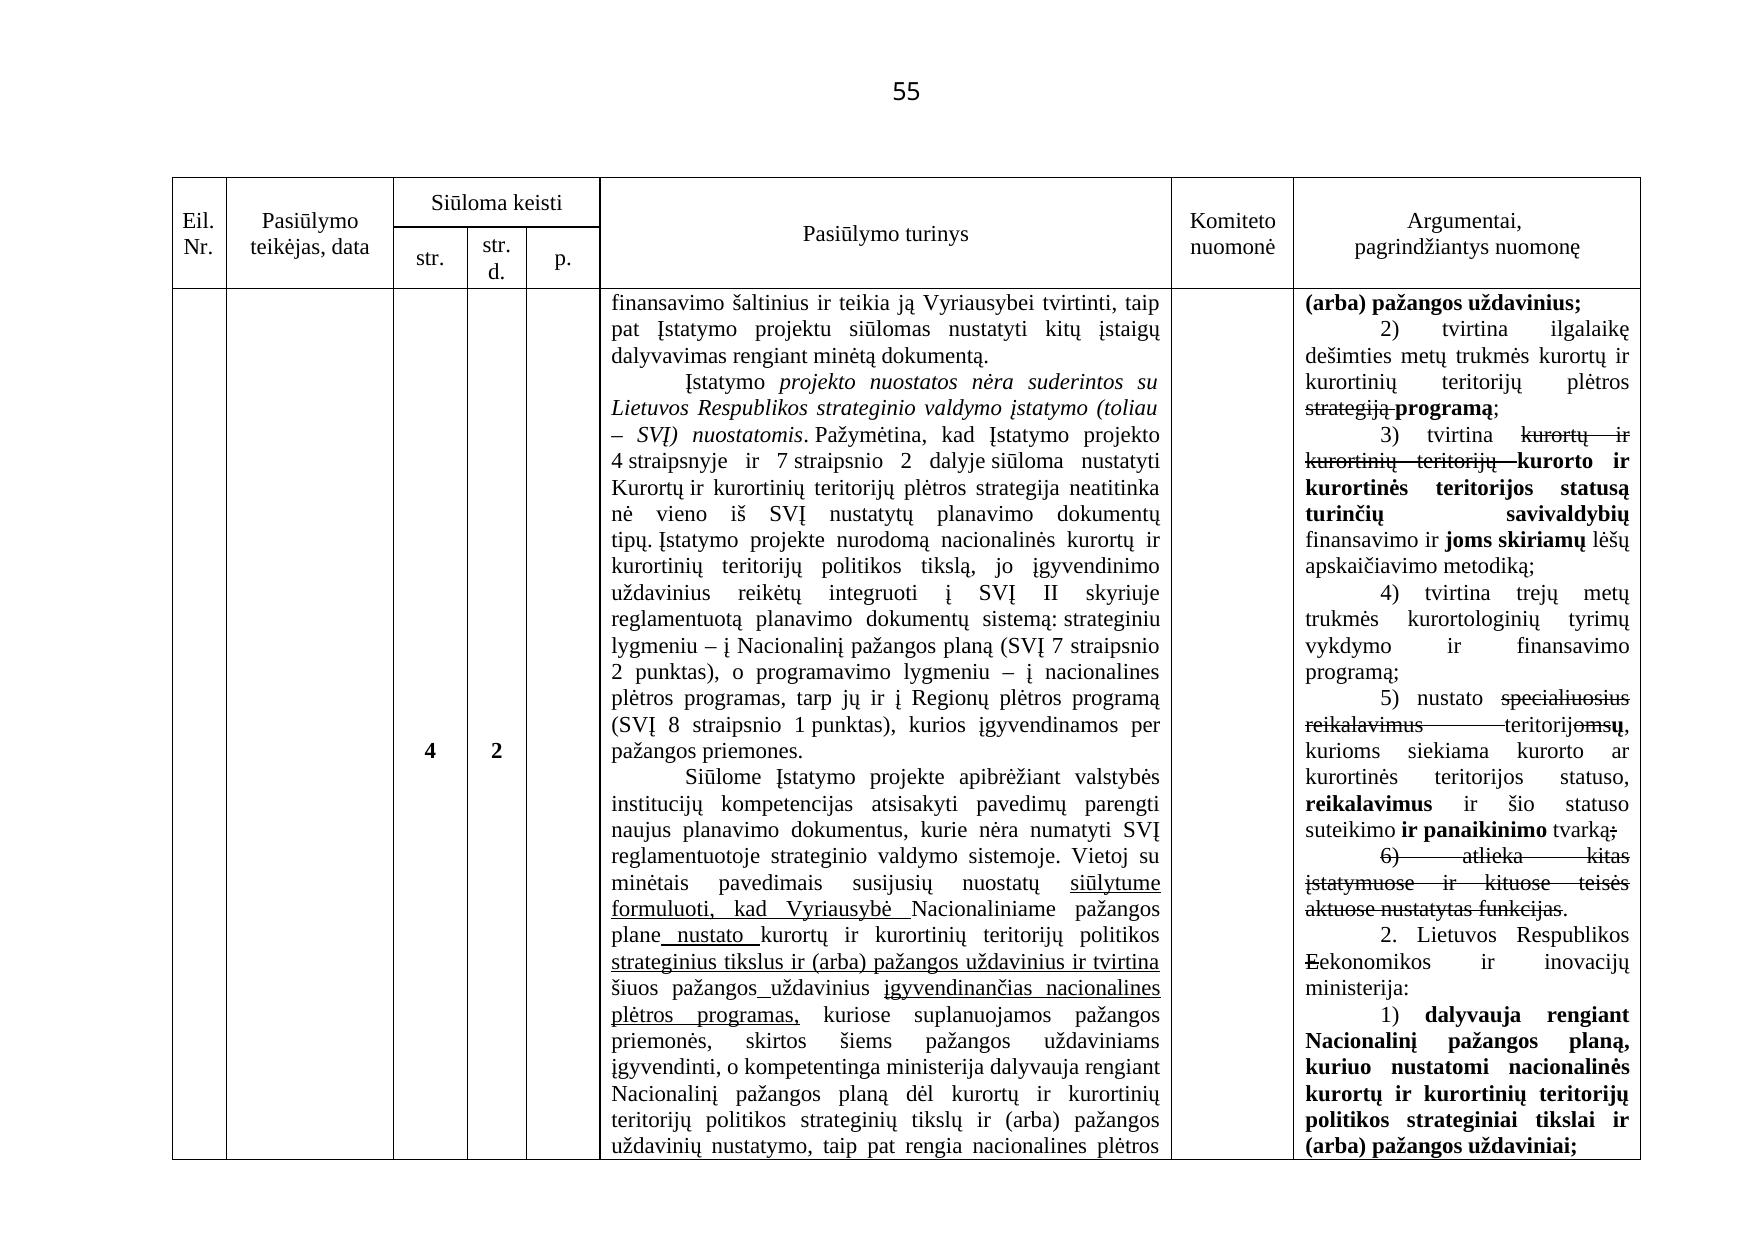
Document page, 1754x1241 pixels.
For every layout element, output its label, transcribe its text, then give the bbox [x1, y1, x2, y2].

table_cell p. [527, 228, 599, 288]
table_cell [173, 289, 226, 1159]
table_cell 4 [394, 289, 467, 1159]
table_cell 2 [468, 289, 526, 1159]
table_cell str. [394, 228, 467, 288]
table_cell [1172, 289, 1293, 1159]
table_cell [527, 289, 599, 1159]
table_header Pasiūlymo teikėjas, data [227, 178, 393, 288]
table_header Argumentai, pagrindžiantys nuomonę [1294, 178, 1640, 288]
table_cell [227, 289, 393, 1159]
table_header Pasiūlymo turinys [601, 178, 1171, 288]
table_header Siūloma keisti [394, 178, 599, 226]
table_cell str. d. [468, 228, 526, 288]
table_header Eil. Nr. [173, 178, 226, 288]
table_header Komiteto nuomonė [1172, 178, 1293, 288]
table_cell finansavimo šaltinius ir teikia ją Vyriausybei tvirtinti, taip pat Įstatymo projektu siūlomas nustatyti kitų įstaigų dalyvavimas rengiant minėtą dokumentą. Įstatymo projekto nuostatos nėra suderintos su Lietuvos Respublikos strateginio valdymo įstatymo (toliau – SVĮ) nuostatomis. Pažymėtina, kad Įstatymo projekto 4 straipsnyje ir 7 straipsnio 2 dalyje siūloma nustatyti Kurortų ir kurortinių teritorijų plėtros strategija neatitinka nė vieno iš SVĮ nustatytų planavimo dokumentų tipų. Įstatymo projekte nurodomą nacionalinės kurortų ir kurortinių teritorijų politikos tikslą, jo įgyvendinimo uždavinius reikėtų integruoti į SVĮ II skyriuje reglamentuotą planavimo dokumentų sistemą: strateginiu lygmeniu – į Nacionalinį pažangos planą (SVĮ 7 straipsnio 2 punktas), o programavimo lygmeniu – į nacionalines plėtros programas, tarp jų ir į Regionų plėtros programą (SVĮ 8 straipsnio 1 punktas), kurios įgyvendinamos per pažangos priemones. Siūlome Įstatymo projekte apibrėžiant valstybės institucijų kompetencijas atsisakyti pavedimų parengti naujus planavimo dokumentus, kurie nėra numatyti SVĮ reglamentuotoje strateginio valdymo sistemoje. Vietoj su minėtais pavedimais susijusių nuostatų siūlytume formuluoti, kad Vyriausybė Nacionaliniame pažangos plane nustato kurortų ir kurortinių teritorijų politikos strateginius tikslus ir (arba) pažangos uždavinius ir tvirtina šiuos pažangos uždavinius įgyvendinančias nacionalines plėtros programas, kuriose suplanuojamos pažangos priemonės, skirtos šiems pažangos uždaviniams įgyvendinti, o kompetentinga ministerija dalyvauja rengiant Nacionalinį pažangos planą dėl kurortų ir kurortinių teritorijų politikos strateginių tikslų ir (arba) pažangos uždavinių nustatymo, taip pat rengia nacionalines plėtros [601, 289, 1171, 1159]
table_cell Pasiūlymai: 1. Pakeisti įstatymo projekto 4 straipsnį: „4 straipsnis. Valstybės institucijų funkcijos kurortų ir kurortinių teritorijų valdymodarnaus vystymo srityje 1. Lietuvos Respublikos Vyriausybė: 1) formuoja ir tvirtina nacionalinės kurortų ir kurortinių teritorijų politikos gaires;Nacionaliniame pažangos plane nustato nacionalinės kurortų ir kurortinių teritorijų politikos strateginius tikslus ir (arba) pažangos uždavinius; 2) tvirtina ilgalaikę dešimties metų trukmės kurortų ir kurortinių teritorijų plėtros strategiją programą; 3) tvirtina kurortų ir kurortinių teritorijų kurorto ir kurortinės teritorijos statusą turinčių savivaldybių finansavimo ir joms skiriamų lėšų apskaičiavimo metodiką; 4) tvirtina trejų metų trukmės kurortologinių tyrimų vykdymo ir finansavimo programą; 5) nustato specialiuosius reikalavimus teritorijomsų, kurioms siekiama kurorto ar kurortinės teritorijos statuso, reikalavimus ir šio statuso suteikimo ir panaikinimo tvarką; 6) atlieka kitas įstatymuose ir kituose teisės aktuose nustatytas funkcijas. 2. Lietuvos Respublikos Eekonomikos ir inovacijų ministerija: 1) dalyvauja rengiant Nacionalinį pažangos planą, kuriuo nustatomi nacionalinės kurortų ir kurortinių teritorijų politikos strateginiai tikslai ir (arba) pažangos uždaviniai; 2) formuoja nacionalinę kurortų ir kurortinių teritorijų politiką pagal Vyriausybės patvirtintas nacionalinės kurortų ir kurortinių teritorijų politikos gaires ir organizuoja, koordinuoja bei kontroliuoja jos įgyvendinimą; 32) parengia ilgalaikę dešimties metų trukmės kurortų ir kurortinių teritorijų plėtros strategijąprogramą, nacionalinei kurortų ir kurortinių teritorijų politikai įgyvendinti, numato jos teikia ją Vyriausybei tvirtinti, suplanuoja tikslų ir (arba) pažangos uždavinių įgyvendinimo priemones ir jų finansavimo šaltinius; 43) skatina ir organizuoja kurortologinių tyrimų vykdymą, efektyvų mokslo ir studijų institucijų bei ūkio subjektų bendradarbiavimą, atliekant šiuos tyrimus; 54) parengia trejų metų trukmės kurortologinių tyrimų vykdymo ir finansavimo programą, teikia ją Vyriausybei tvirtinti ir užtikrina jos įgyvendinimą kartu bendradarbiaudama su Lietuvos Respublikos švietimo, mokslo ir sporto ministerija; 5) steigia Nacionalinį kurortologijos centrą ir nustato jo valdymą, finansavimą ir siektinus veiklos rodiklius; 6) atlieka kitas įstatymuose ir kituose teisės aktuose nustatytas funkcijas. 3. Lietuvos Respublikos sveikatos apsaugos ministerija: 1) dalyvauja formuojant nacionalinę kurortų ir kurortinių teritorijų politiką ir įgyvendinant ilgalaikę kurortų ir kurortinių teritorijų plėtros strategiją programą; 2) užtikrina tinkamą medicininės reabilitacijos ir (ar) sanatorinio (antirecidyvinio) gydymo paslaugų teikimą, gamtinių gydomųjų veiksnių panaudojimą kurortuose ir kurortinėse teritorijose; 3) paskiria instituciją, kuri dalyvauja vykdant kurortologinius tyrimus; 34) nustato gamtinių gydomųjų veiksnių, naudojamų kurortinio sveikatinimo paslaugoms teikti, sertifikavimo tvarką; 45) pagal kompetenciją vykdo triukšmo, taršos ir kitų veiksnių valdymo kontrolę ir atlieka kitas teisės aktuose nustatytas funkcijas, apimančias dėl gyvenamųjų vietovių, kurioms suteiktas kurorto ar kurortinės teritorijos statusas, atitikties nustatytiems reikalavimams nustatymą ir tikrinimą 5) atlieka kitas įstatymuose ir kituose teisės aktuose nustatytas funkcijas. 4. Lietuvos Respublikos aplinkos ministerija: 1) dalyvauja formuojant nacionalinę kurortų ir kurortinių teritorijų politiką ir įgyvendinant ilgalaikę kurortų ir kurortinių teritorijų plėtros strategiją programą; 2) organizuoja ir (ar) atlieka valstybinį aplinkos monitoringą, siekiantdama įvertinti kurortų ir kurortinių teritorijų gamtinę būklę ir jos gerinimo galimybes; 3) pagal kompetenciją rengia, organizuoja ir vykdo Baltijos jūros aplinkos apsaugos priemonių įgyvendinimą pajūrio kurortuose ir kurortinėse teritorijose bei užtikrina pajūrio juostos tvarkymo darbų finansavimą; 4) pagal kompetenciją rengia, organizuoja ir vykdo vidaus vandenų aplinkos apsaugos priemonių įgyvendinimą kurortuose ir kurortinėse teritorijose bei užtikrina vidaus vandenų jų pritaikymo vandens turizmo ir kitoms rekreacinėms reikmėms darbų finansavimą; 5) pagal kompetenciją užtikrina aplinkos ekologinę kokybę, požeminio vandens stebėseną ir kitas teisės aktuose nustatytas funkcijas dėl gyvenamųjų vietovių, kurioms suteiktas kurorto ar kurortinės teritorijos statusas, atitikties nustatytiems reikalavimams; 6) atlieka kitas įstatymuose ir kituose teisės aktuose nustatytas funkcijas. 5. Lietuvos Respublikos susisiekimo ministerija: 1) dalyvauja formuojant nacionalinę kurortų ir kurortinių teritorijų politiką ir įgyvendinant ilgalaikę kurortų ir kurortinių teritorijų plėtros strategiją programą; 2) organizuoja ir užtikrina tinkamą susisiekimo komunikacijų kokybę kurortuose ir kurortinėse teritorijose ir jų atitiktį kurortų ir kurortinių teritorijų susisiekimo komunikacijomsų taikomiems reikalavimams; 3) pagal kompetenciją rengia, organizuoja ir įgyvendina vidaus vandenų turizmo ir susisiekimo priemones kurortuose ir kurortinėse teritorijose bei užtikrina reikiamų darbų finansavimą; 4) atlieka kitas įstatymuose ir kituose teisės aktuose nustatytas funkcijas. 6. Lietuvos Respublikos Ššvietimo, mokslo ir sporto ministerija: 1) dalyvauja formuojant nacionalinę kurortų ir kurortinių teritorijų politiką ir įgyvendinant ilgalaikę kurortų ir kurortinių teritorijų plėtros strategiją programą; 2) kartu su Ekonomikos ir inovacijų ministerija dalyvauja užtikrinant kurortologinių tyrimų vykdymo ir finansavimo programos įgyvendinimą, skatina ir dalyvauja organizuojant kurortologinių tyrimų vykdymą, efektyvų mokslo ir studijų institucijų bei ūkio subjektų bendradarbiavimą, atliekant šiuios tyrimus; 3) atlieka kitas įstatymuose ir kituose teisės aktuose nustatytas funkcijas. 7. Lietuvos statistikos departamentas:Valstybės duomenų agentūra 1) atlieka statistinį apgyvendinimo paslaugų (įskaitant trumpalaikės gyvenamosios paskirties patalpų nuomos poilsiautojams paslaugas) kurortuose ir kurortinėse teritorijose tyrimą, specializuotą turistų ir lankytojų srautų statistinį tyrimą, parengia ir skelbia šią statistinę informaciją; 2) atlieka kitas įstatymuose ir kituose teisės aktuose nustatytas funkcijas.“ 2. Pakeisti įstatymo projekto 2 straipsnio 11 dalį: „11. 11. Kitos šiame įstatyme vartojamos sąvokos suprantamos taip, kaip jos apibrėžtos Lietuvos Respublikos aplinkos apsaugos įstatyme, Lietuvos Respublikos aplinkos monitoringo įstatyme, Lietuvos Respublikos miškų įstatyme, Lietuvos Respublikos pajūrio juostos įstatyme, apibrėžiamos Lietuvos Respublikos investicijų įstatyme, Lietuvos Respublikos rinkliavų įstatyme, Lietuvos Respublikos saugomų teritorijų įstatyme, Lietuvos Respublikos strateginio valdymo įstatyme, Lietuvos Respublikos sveikatos sistemos įstatyme, Lietuvos Respublikos teritorijos administracinių vienetų ir jų ribų įstatyme, Lietuvos Respublikos teritorijų planavimo įstatyme, TurizmoLietuvos Respublikos turizmo įstatyme, Lietuvos Respublikos želdynų įstatyme.“ Žr. Komiteto patobulintą įstatymo projektą. [1294, 289, 1640, 1159]
